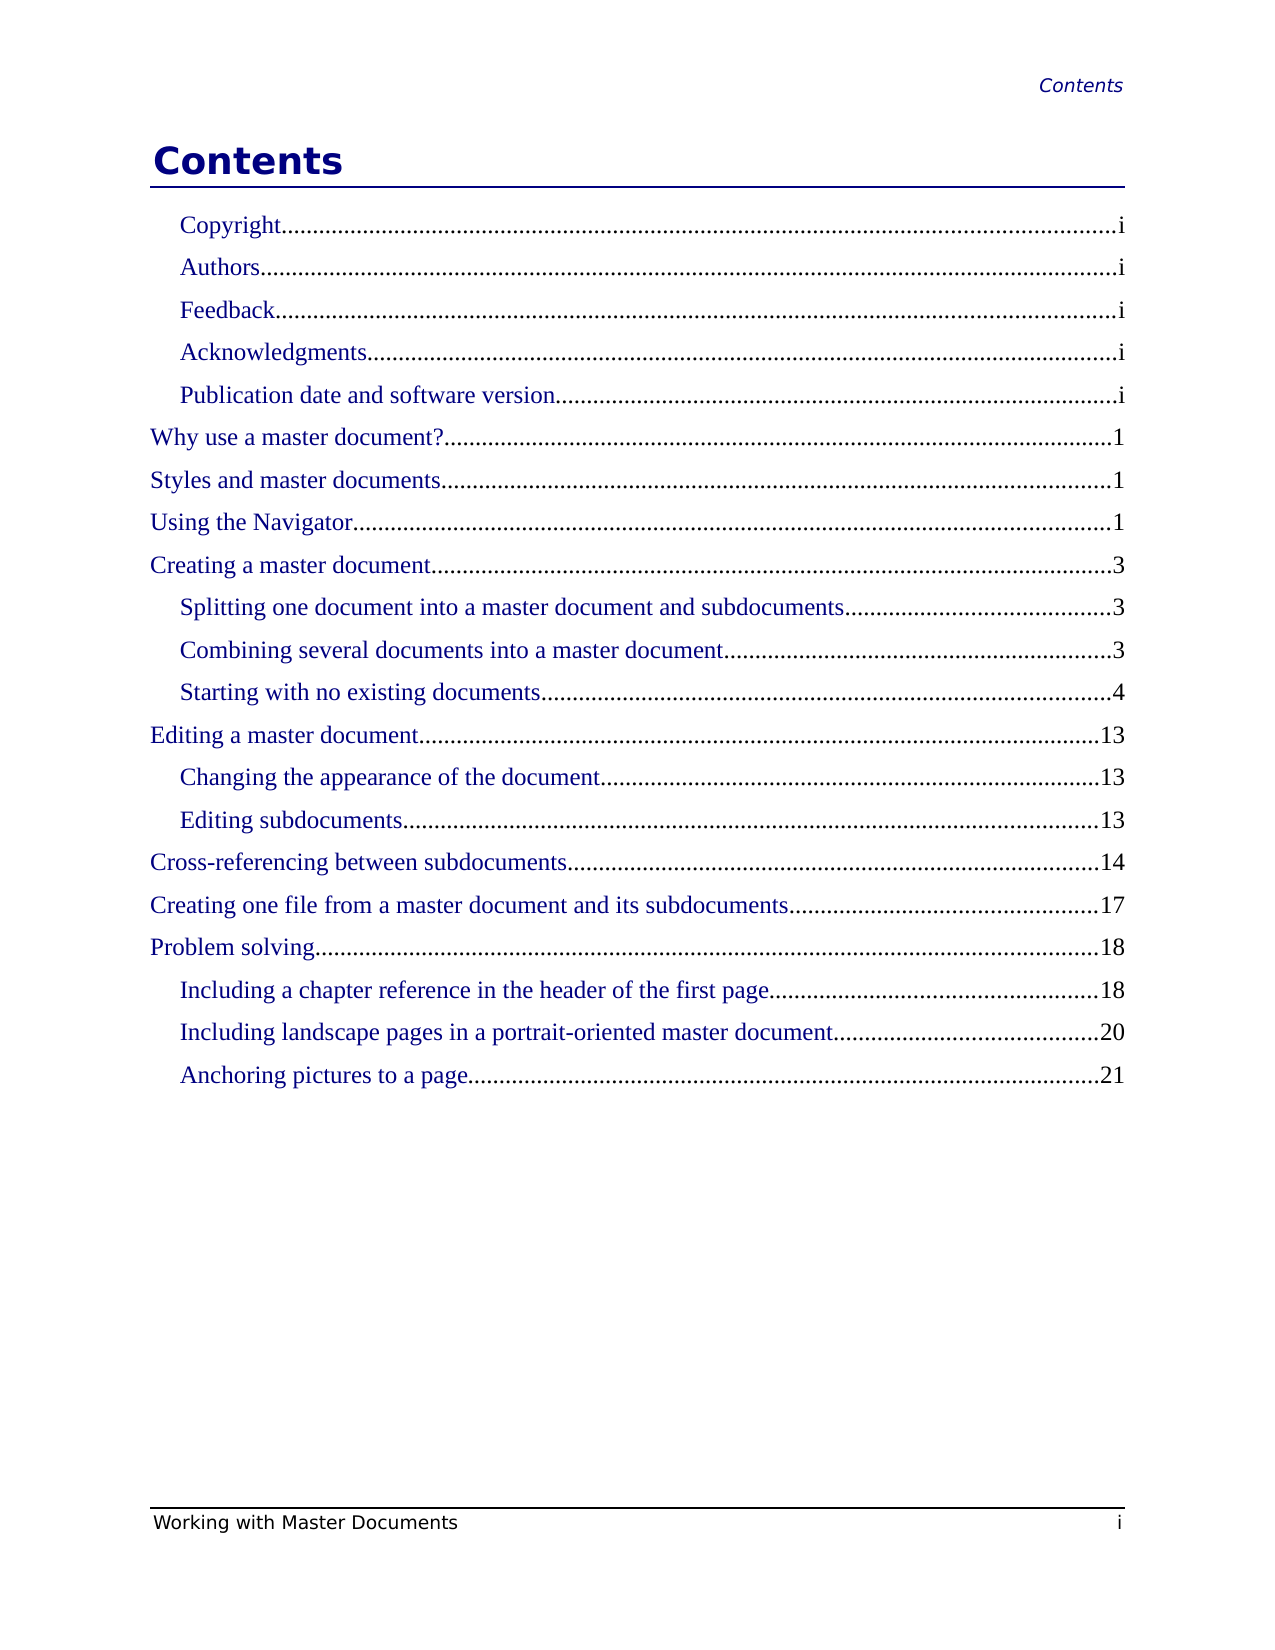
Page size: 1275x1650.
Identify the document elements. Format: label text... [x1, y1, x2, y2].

text Creating one file from a master document and its subdocuments 17 [150, 891, 1125, 918]
text Changing the appearance of the document 13 [179, 763, 1125, 791]
text Creating a master document 3 [150, 551, 1125, 578]
text Combining several documents into a master document 3 [179, 636, 1125, 663]
text Problem solving 18 [150, 933, 1125, 961]
text Cross-referencing between subdocuments 14 [150, 848, 1125, 876]
text Using the Navigator 1 [150, 508, 1125, 536]
text Editing subdocuments 13 [179, 806, 1125, 833]
text Authors i [179, 253, 1125, 281]
text Why use a master document? 1 [150, 423, 1125, 451]
text Styles and master documents 1 [150, 466, 1125, 493]
text Starting with no existing documents 4 [179, 678, 1125, 706]
text Including a chapter reference in the header of the first page 18 [179, 976, 1125, 1003]
text Anchoring pictures to a page 21 [179, 1061, 1125, 1088]
text Editing a master document 13 [150, 721, 1125, 748]
text Copyright i [179, 211, 1125, 238]
text Contents [150, 137, 1125, 186]
text Feedback i [179, 296, 1125, 323]
text Including landscape pages in a portrait-oriented master document 20 [179, 1018, 1125, 1046]
text Publication date and software version i [179, 381, 1125, 408]
text Acknowledgments i [179, 338, 1125, 366]
text Splitting one document into a master document and subdocuments 3 [179, 593, 1125, 621]
